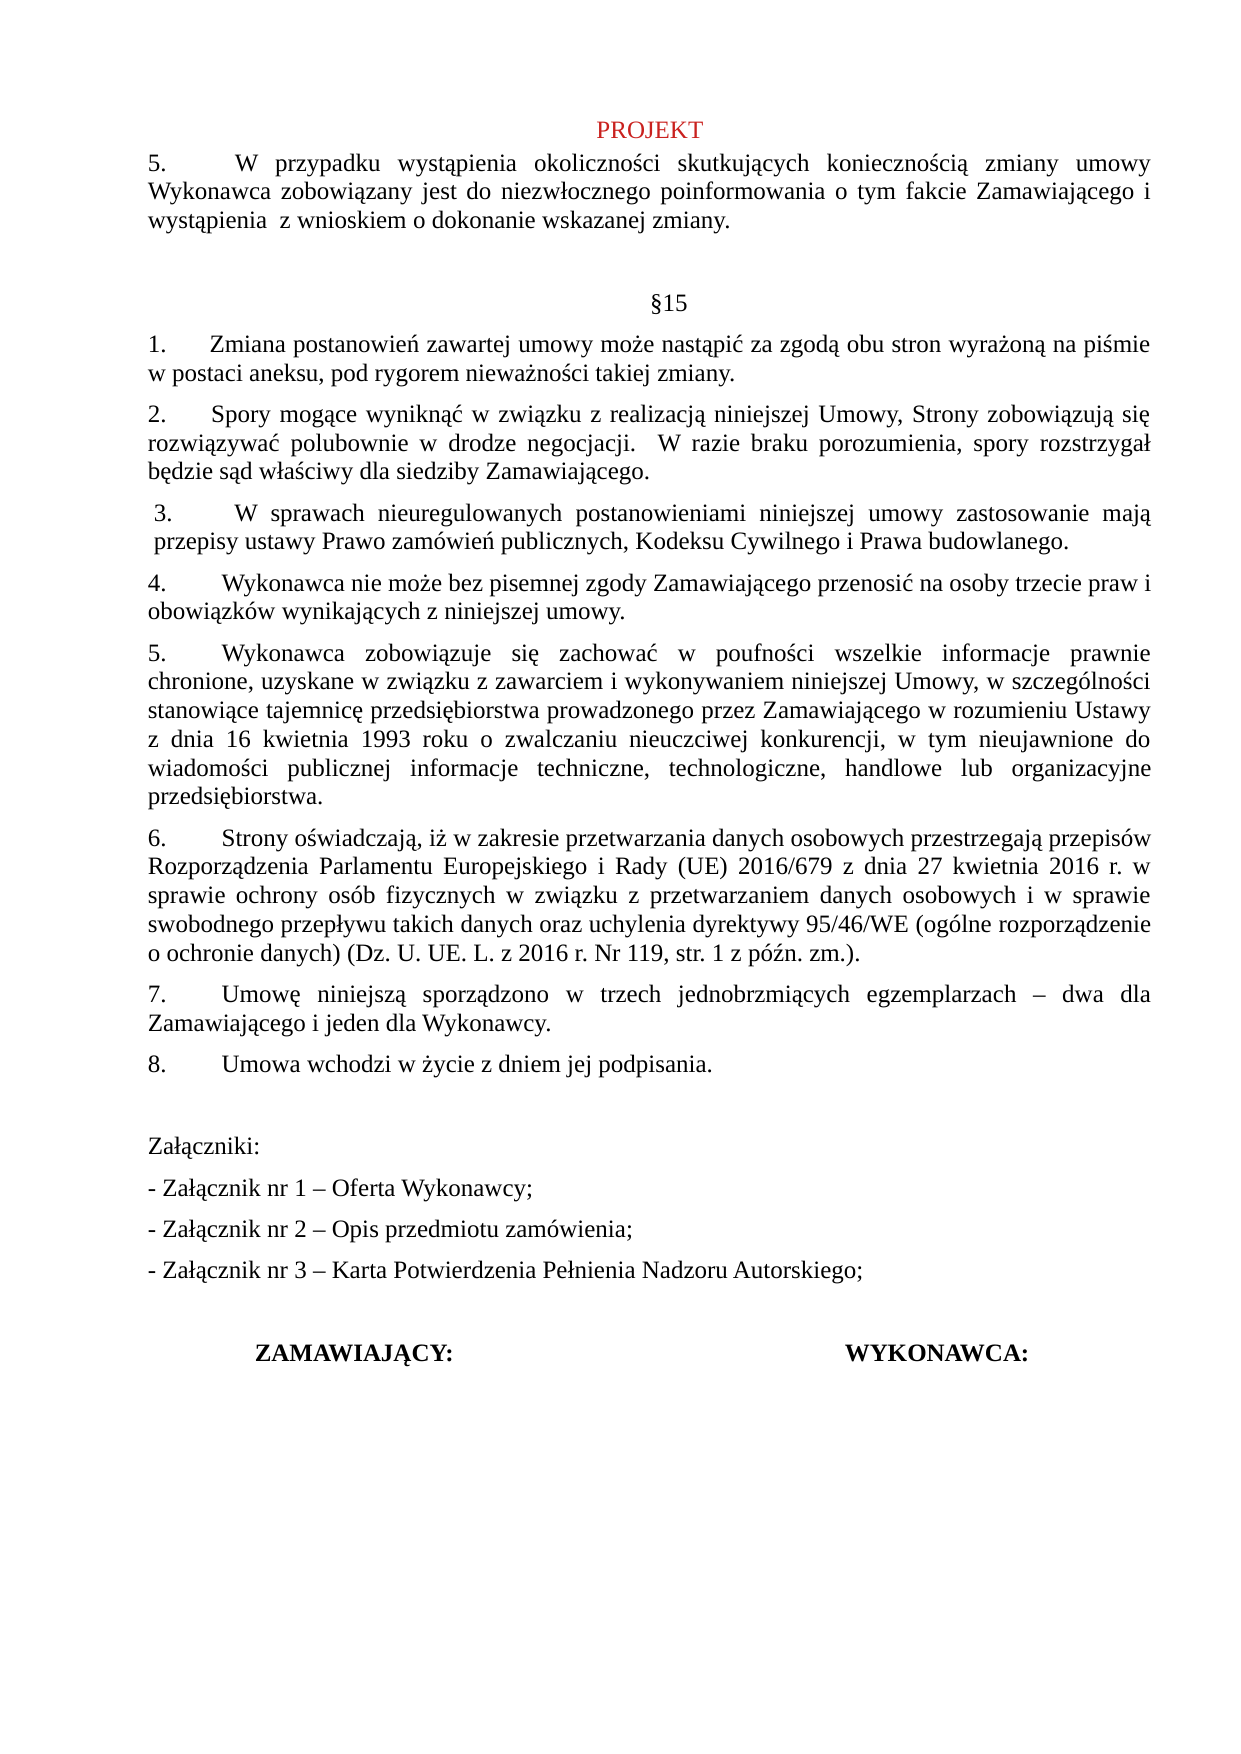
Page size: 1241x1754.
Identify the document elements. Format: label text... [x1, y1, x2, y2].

text - Załącznik nr 3 – Karta Potwierdzenia Pełnienia Nadzoru Autorskiego; [148, 1255, 1136, 1284]
list 4. Wykonawca nie może bez pisemnej zgody Zamawiającego przenosić na osoby trzecie praw i obowiązków wynikających z niniejszej umowy. [148, 568, 1152, 625]
list 7. Umowę niniejszą sporządzono w trzech jednobrzmiących egzemplarzach – dwa dla Zamawiającego i jeden dla Wykonawcy. [148, 979, 1152, 1036]
list 5. Wykonawca zobowiązuje się zachować w poufności wszelkie informacje prawnie chronione, uzyskane w związku z zawarciem i wykonywaniem niniejszej Umowy, w szczególności stanowiące tajemnicę przedsiębiorstwa prowadzonego przez Zamawiającego w rozumieniu Ustawy z dnia 16 kwietnia 1993 roku o zwalczaniu nieuczciwej konkurencji, w tym nieujawnione do wiadomości publicznej informacje techniczne, technologiczne, handlowe lub organizacyjne przedsiębiorstwa. [148, 638, 1152, 810]
text - Załącznik nr 2 – Opis przedmiotu zamówienia; [148, 1214, 1136, 1243]
list 8. Umowa wchodzi w życie z dniem jej podpisania. [148, 1049, 1152, 1078]
list 1. Zmiana postanowień zawartej umowy może nastąpić za zgodą obu stron wyrażoną na piśmie w postaci aneksu, pod rygorem nieważności takiej zmiany. [148, 329, 1152, 386]
list 5. W przypadku wystąpienia okoliczności skutkujących koniecznością zmiany umowy Wykonawca zobowiązany jest do niezwłocznego poinformowania o tym fakcie Zamawiającego i wystąpienia z wnioskiem o dokonanie wskazanej zmiany. [148, 148, 1152, 234]
list §15 [148, 288, 1152, 316]
list 6. Strony oświadczają, iż w zakresie przetwarzania danych osobowych przestrzegają przepisów Rozporządzenia Parlamentu Europejskiego i Rady (UE) 2016/679 z dnia 27 kwietnia 2016 r. w sprawie ochrony osób fizycznych w związku z przetwarzaniem danych osobowych i w sprawie swobodnego przepływu takich danych oraz uchylenia dyrektywy 95/46/WE (ogólne rozporządzenie o ochronie danych) (Dz. U. UE. L. z 2016 r. Nr 119, str. 1 z późn. zm.). [148, 823, 1152, 966]
text - Załącznik nr 1 – Oferta Wykonawcy; [148, 1173, 1136, 1201]
text Załączniki: [148, 1131, 1136, 1160]
list Spory mogące wyniknąć w związku z realizacją niniejszej Umowy, Strony zobowiązują się rozwiązywać polubownie w drodze negocjacji. W razie braku porozumienia, spory rozstrzygał będzie sąd właściwy dla siedziby Zamawiającego. [148, 399, 1152, 485]
list 3. W sprawach nieuregulowanych postanowieniami niniejszej umowy zastosowanie mają przepisy ustawy Prawo zamówień publicznych, Kodeksu Cywilnego i Prawa budowlanego. [118, 498, 1152, 555]
text ZAMAWIAJĄCY: WYKONAWCA: [148, 1338, 1136, 1366]
